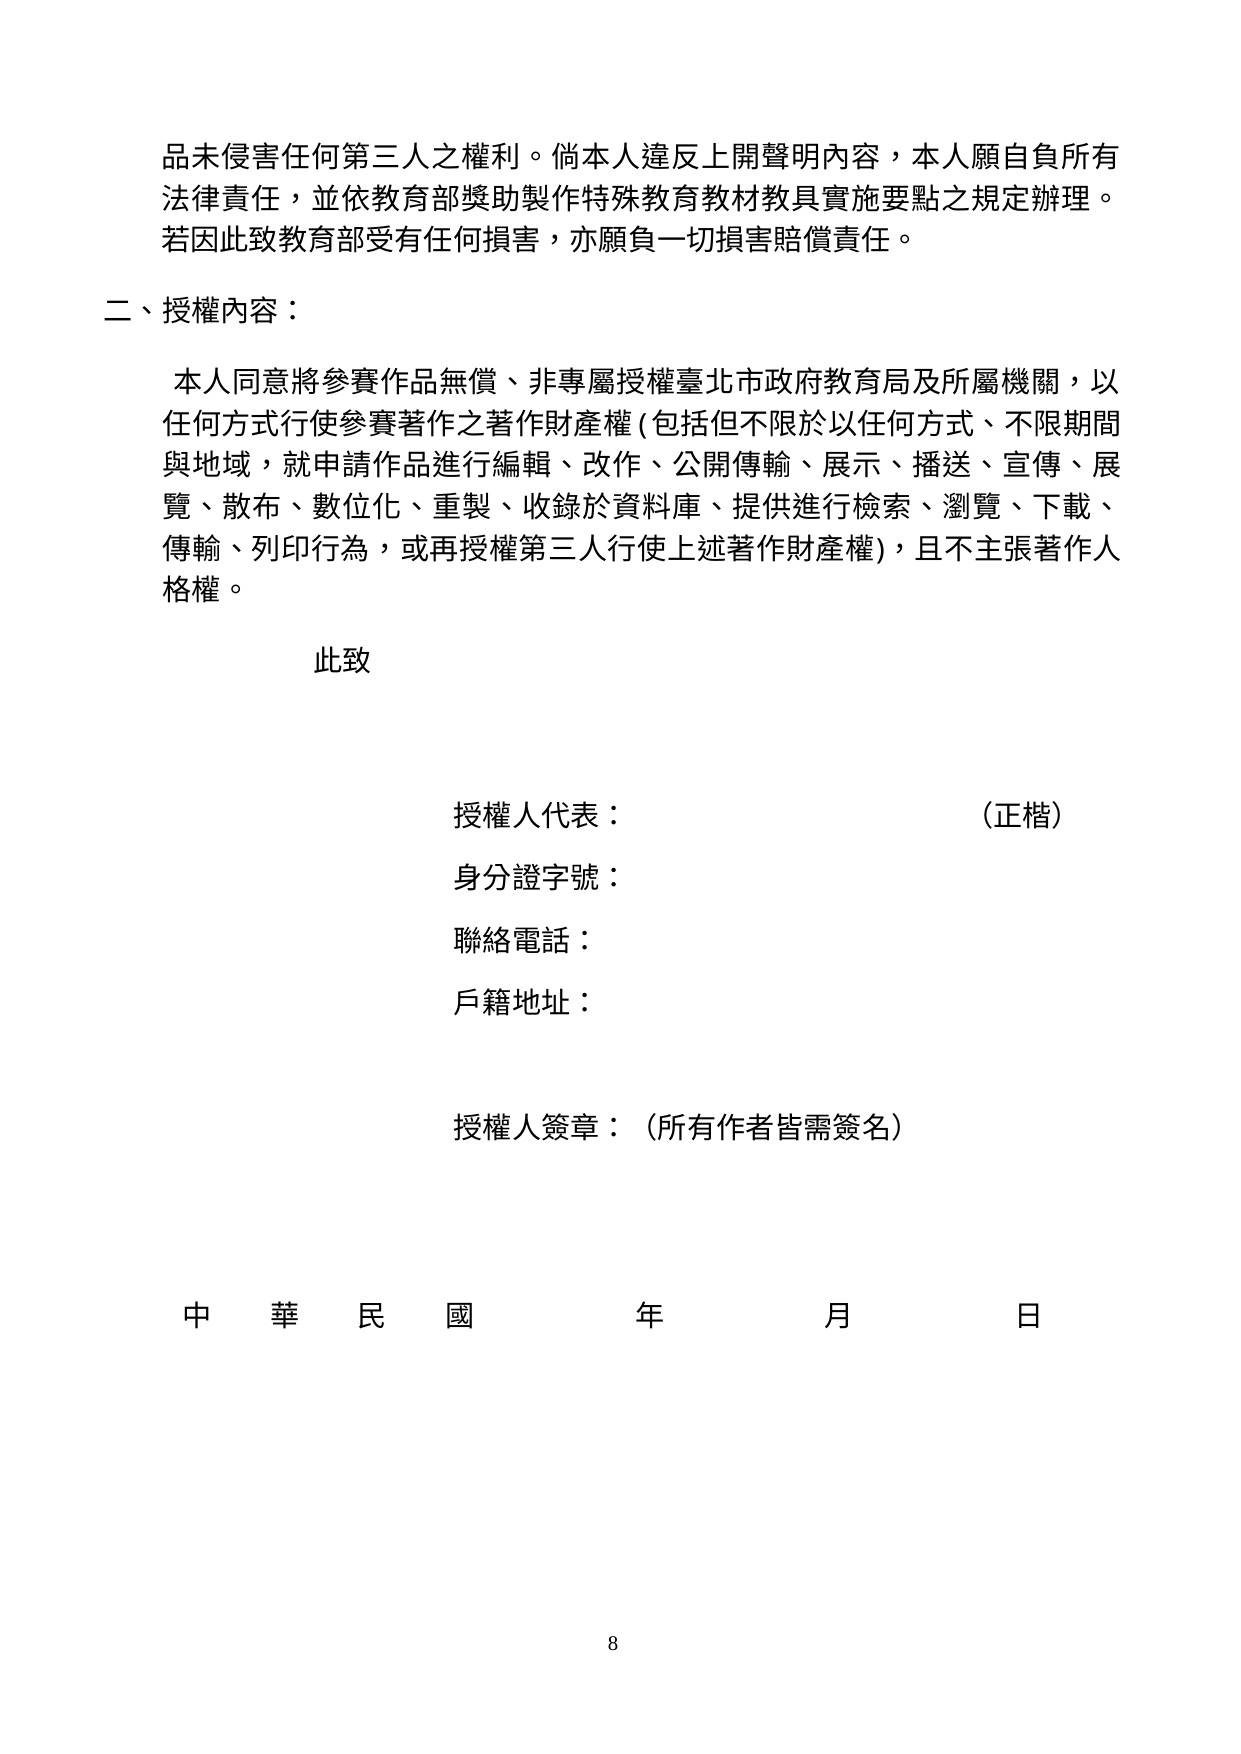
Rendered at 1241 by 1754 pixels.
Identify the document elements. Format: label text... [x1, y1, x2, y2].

text 聯絡電話： [220, 897, 1122, 959]
text 戶籍地址： [220, 959, 1122, 1022]
text 本人同意將參賽作品無償、非專屬授權臺北市政府教育局及所屬機關，以任何方式行使參賽著作之著作財產權(包括但不限於以任何方式、不限期間與地域，就申請作品進行編輯、改作、公開傳輸、展示、播送、宣傳、展覽、散布、數位化、重製、收錄於資料庫、提供進行檢索、瀏覽、下載、傳輸、列印行為，或再授權第三人行使上述著作財產權)，且不主張著作人格權。 [118, 359, 1122, 609]
text 身分證字號： [220, 834, 1122, 897]
text 此致 [103, 638, 1122, 680]
text 品未侵害任何第三人之權利。倘本人違反上開聲明內容，本人願自負所有法律責任，並依教育部獎助製作特殊教育教材教具實施要點之規定辦理。若因此致教育部受有任何損害，亦願負一切損害賠償責任。 [153, 134, 1122, 259]
text 授權人代表： （正楷） [220, 772, 1122, 834]
text 二、授權內容： [103, 288, 1122, 330]
text 授權人簽章：（所有作者皆需簽名） [220, 1084, 1122, 1147]
text 中 華 民 國 年 月 日 [103, 1272, 1122, 1334]
